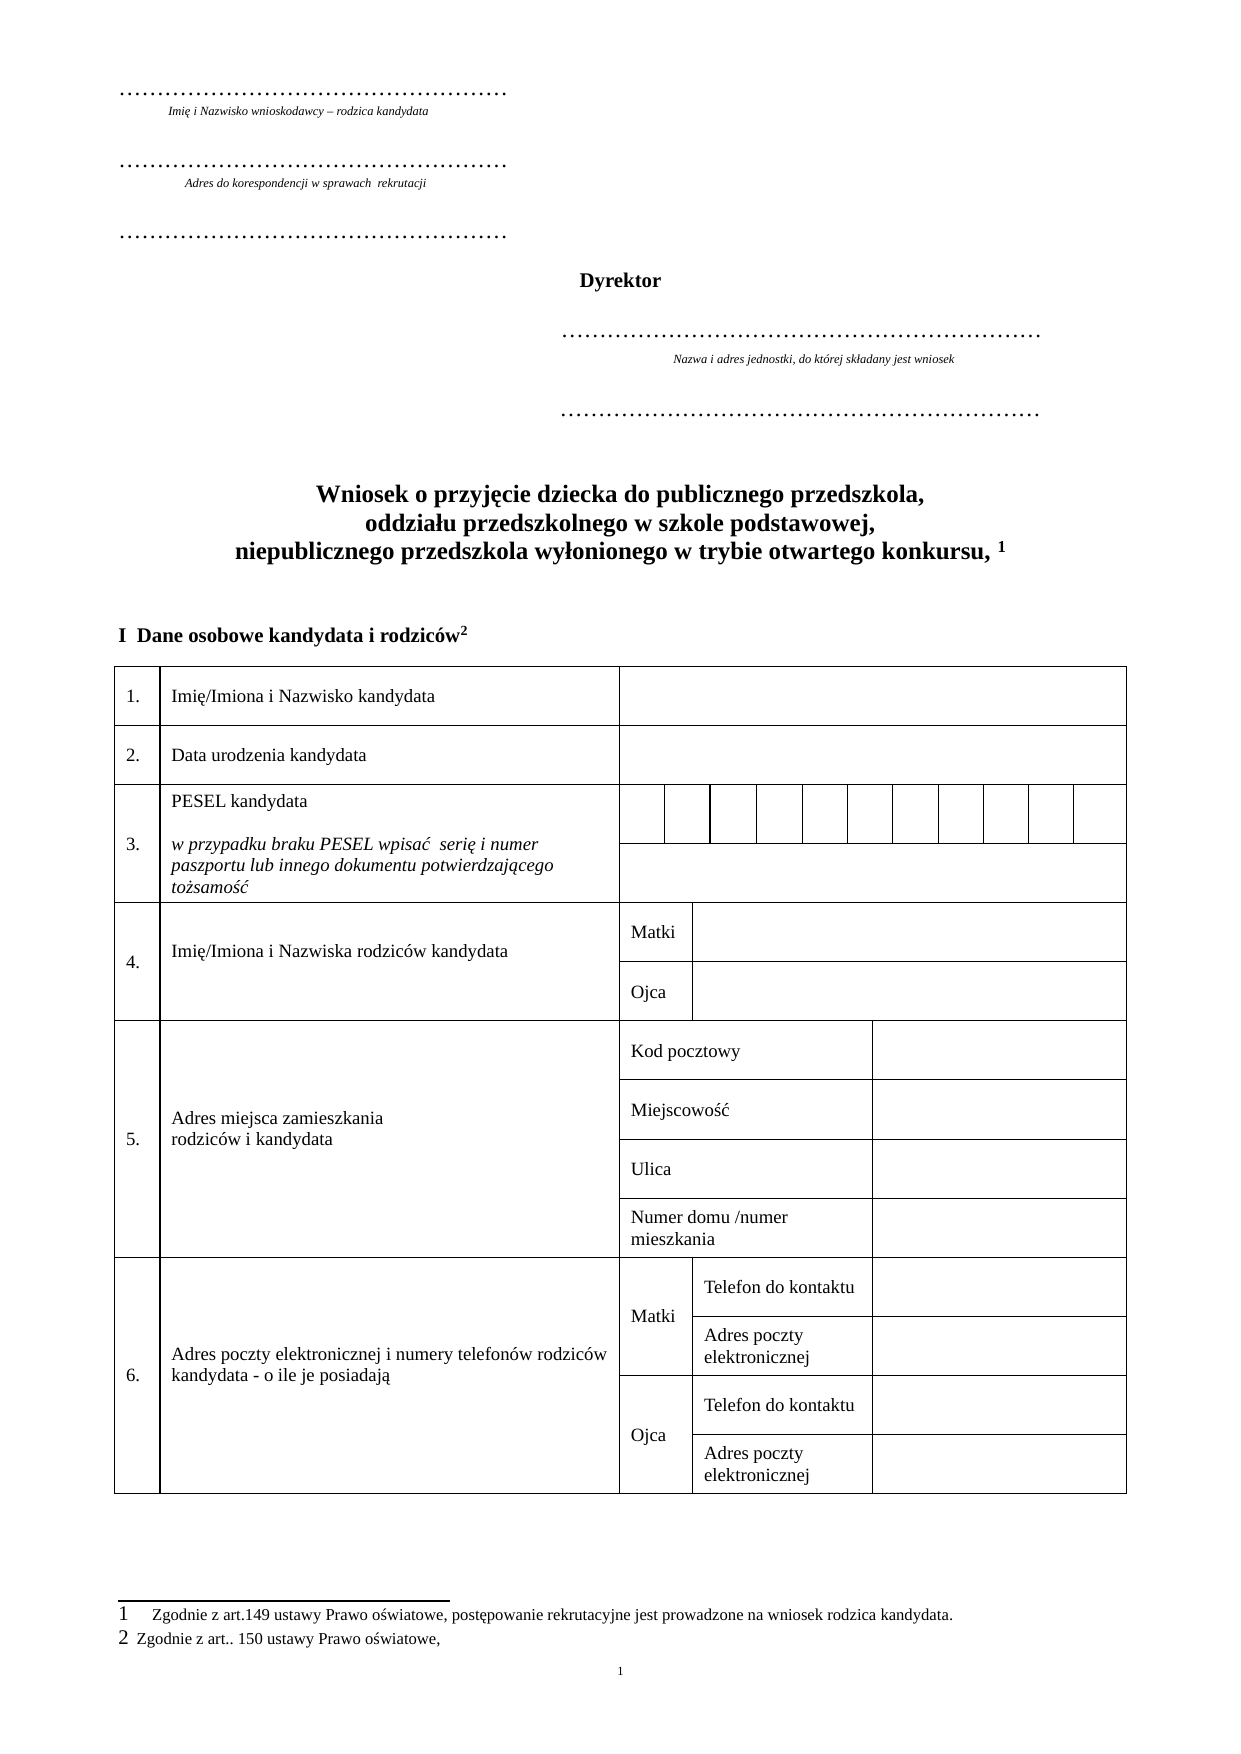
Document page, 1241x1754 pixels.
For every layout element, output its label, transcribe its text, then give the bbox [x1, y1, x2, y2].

table_cell [848, 785, 892, 843]
table_cell [873, 1435, 1126, 1493]
table_cell 3. [115, 785, 159, 902]
table_header Imię/Imiona i Nazwisko kandydata [161, 667, 619, 725]
table_cell [939, 785, 983, 843]
table_cell Ulica [620, 1140, 872, 1197]
table_cell [665, 785, 709, 843]
table_cell Miejscowość [620, 1080, 872, 1138]
text Zgodnie z art.. 150 ustawy Prawo oświatowe, [118, 1625, 1122, 1649]
table_cell Adres poczty elektronicznej [693, 1435, 872, 1493]
table_cell [1029, 785, 1073, 843]
text …………………………………………… [118, 217, 1122, 244]
table_cell [873, 1376, 1126, 1434]
table_cell Ojca [620, 962, 692, 1020]
text Imię i Nazwisko wnioskodawcy – rodzica kandydata [118, 100, 1122, 119]
text niepublicznego przedszkola wyłonionego w trybie otwartego konkursu, [118, 536, 1122, 565]
table_cell [620, 785, 664, 843]
table_cell Data urodzenia kandydata [161, 726, 619, 784]
table_cell Kod pocztowy [620, 1021, 872, 1079]
text Wniosek o przyjęcie dziecka do publicznego przedszkola, [118, 479, 1122, 508]
table_cell [873, 1317, 1126, 1375]
table_cell [984, 785, 1028, 843]
table_cell Ojca [620, 1376, 692, 1493]
table_cell Adres poczty elektronicznej [693, 1317, 872, 1375]
text ……………………………………………………… [118, 395, 1122, 421]
text Nazwa i adres jednostki, do której składany jest wniosek [118, 342, 1122, 369]
table_cell [693, 962, 1126, 1020]
table_header 1. [115, 667, 159, 725]
table_cell Matki [620, 1258, 692, 1375]
table_cell 6. [115, 1258, 159, 1493]
table_cell Telefon do kontaktu [693, 1258, 872, 1316]
table_header [620, 667, 1126, 725]
text …………………………………………… [118, 74, 1122, 100]
text Adres do korespondencji w sprawach rekrutacji [118, 172, 1122, 191]
text oddziału przedszkolnego w szkole podstawowej, [118, 508, 1122, 536]
table_cell [803, 785, 847, 843]
table_cell Adres miejsca zamieszkania rodziców i kandydata [161, 1021, 619, 1257]
table_cell Numer domu /numer mieszkania [620, 1199, 872, 1257]
table_cell [711, 785, 756, 843]
text Dyrektor [118, 268, 1122, 292]
table_cell [873, 1199, 1126, 1257]
table_cell Telefon do kontaktu [693, 1376, 872, 1434]
table_cell Matki [620, 903, 692, 961]
text I Dane osobowe kandydata i rodziców [118, 623, 1122, 647]
table_cell [757, 785, 802, 843]
table_cell [893, 785, 938, 843]
table_cell [620, 726, 1126, 784]
text Zgodnie z art.149 ustawy Prawo oświatowe, postępowanie rekrutacyjne jest prowadzone na wniosek rodzica kandydata. [118, 1601, 1122, 1625]
table_cell [873, 1021, 1126, 1079]
table_cell [693, 903, 1126, 961]
table_cell [873, 1140, 1126, 1197]
table_cell Imię/Imiona i Nazwiska rodziców kandydata [161, 903, 619, 1020]
table_cell 4. [115, 903, 159, 1020]
text ……………………………………………………… [118, 316, 1122, 342]
table_cell [620, 844, 1126, 902]
table_cell [873, 1258, 1126, 1316]
text …………………………………………… [118, 146, 1122, 172]
table_cell 2. [115, 726, 159, 784]
table_cell Adres poczty elektronicznej i numery telefonów rodziców kandydata - o ile je posiadają [161, 1258, 619, 1493]
table_cell [873, 1080, 1126, 1138]
table_cell [1074, 785, 1126, 843]
table_cell 5. [115, 1021, 159, 1257]
table_cell PESEL kandydata w przypadku braku PESEL wpisać serię i numer paszportu lub innego dokumentu potwierdzającego tożsamość [161, 785, 619, 902]
